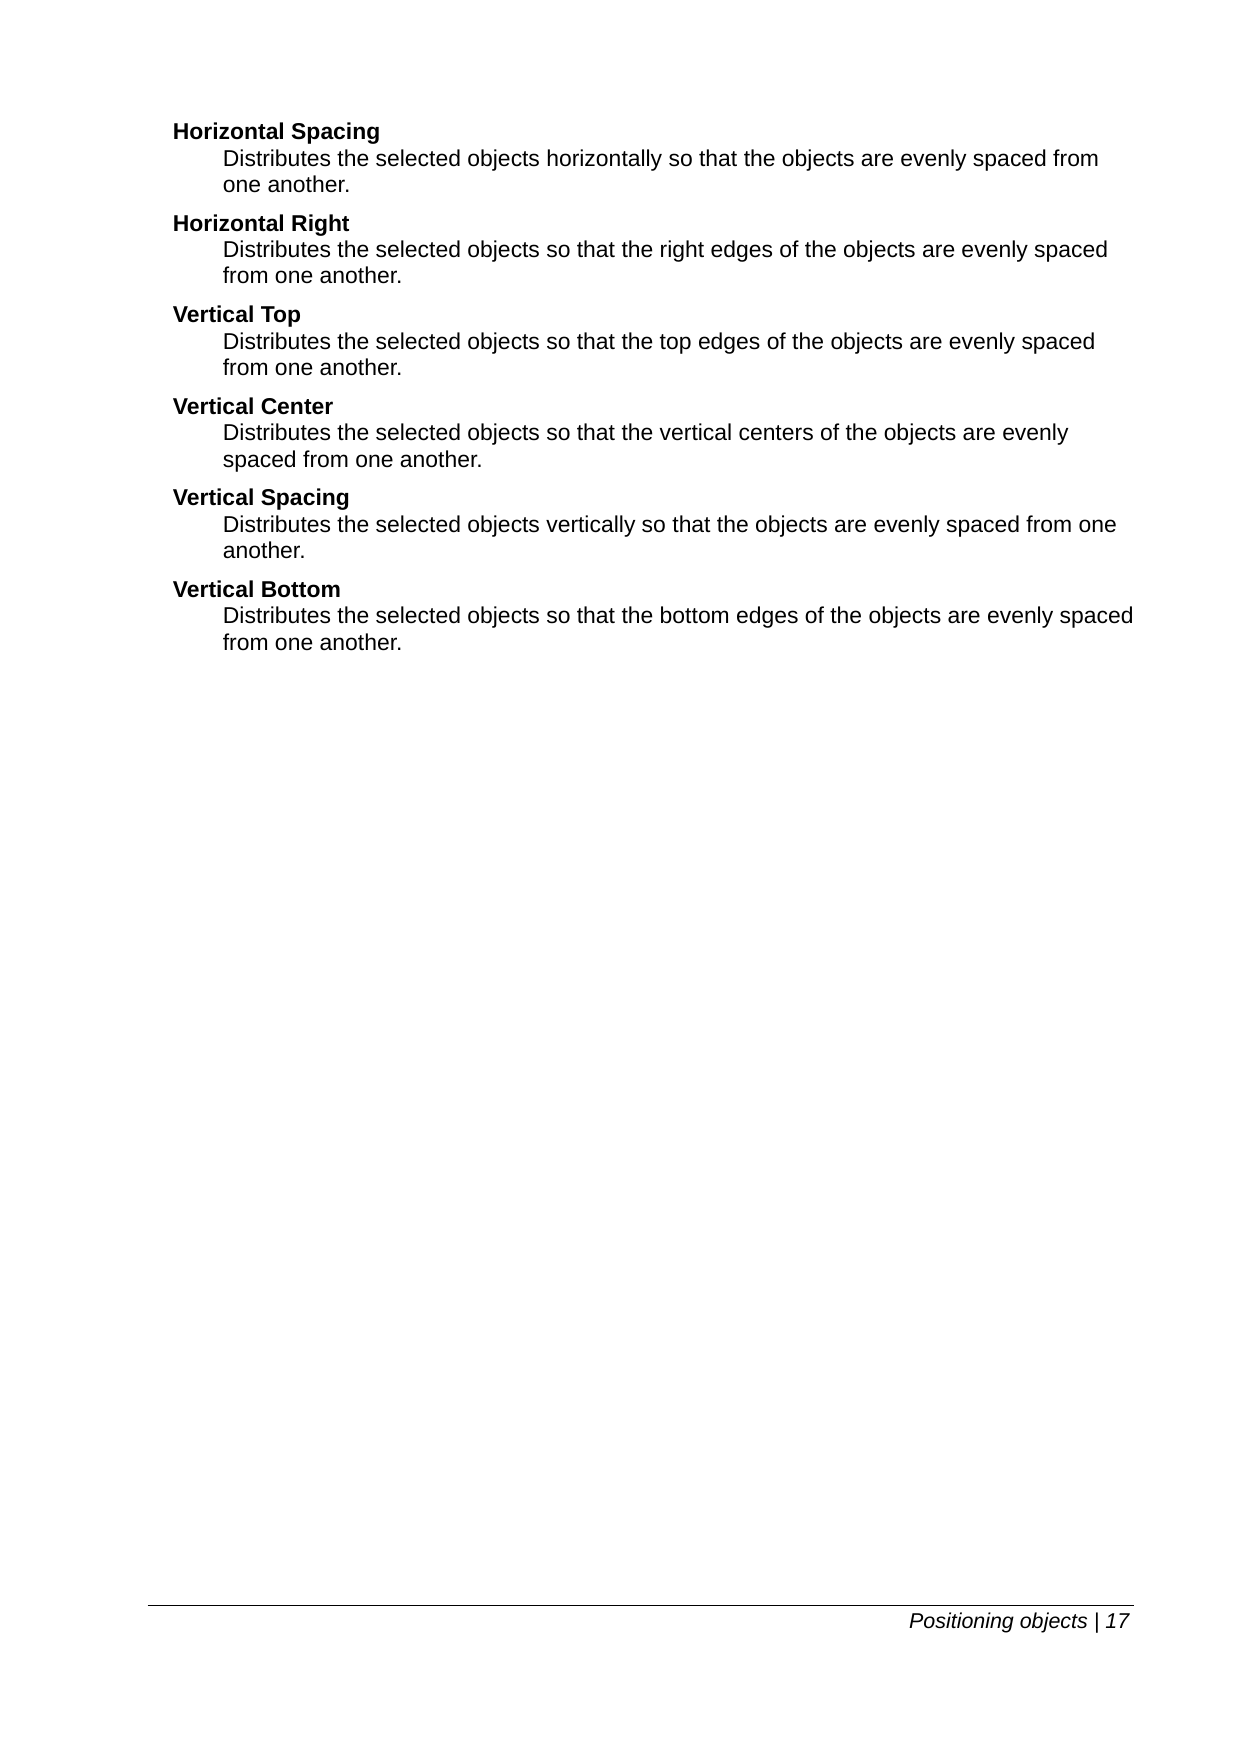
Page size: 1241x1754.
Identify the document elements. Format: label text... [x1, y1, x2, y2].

text Distributes the selected objects so that the top edges of the objects are evenly spaced from one another. [223, 328, 1134, 380]
text Distributes the selected objects so that the right edges of the objects are evenly spaced from one another. [223, 236, 1134, 289]
text Distributes the selected objects horizontally so that the objects are evenly spaced from one another. [223, 144, 1134, 197]
text Vertical Top [173, 301, 1134, 328]
text Vertical Bottom [173, 576, 1134, 602]
text Distributes the selected objects so that the vertical centers of the objects are evenly spaced from one another. [223, 419, 1134, 472]
text Vertical Center [173, 393, 1134, 419]
text Distributes the selected objects vertically so that the objects are evenly spaced from one another. [223, 511, 1134, 563]
text Horizontal Spacing [173, 118, 1134, 144]
text Vertical Spacing [173, 484, 1134, 511]
text Horizontal Right [173, 210, 1134, 236]
text Distributes the selected objects so that the bottom edges of the objects are evenly spaced from one another. [223, 602, 1134, 655]
